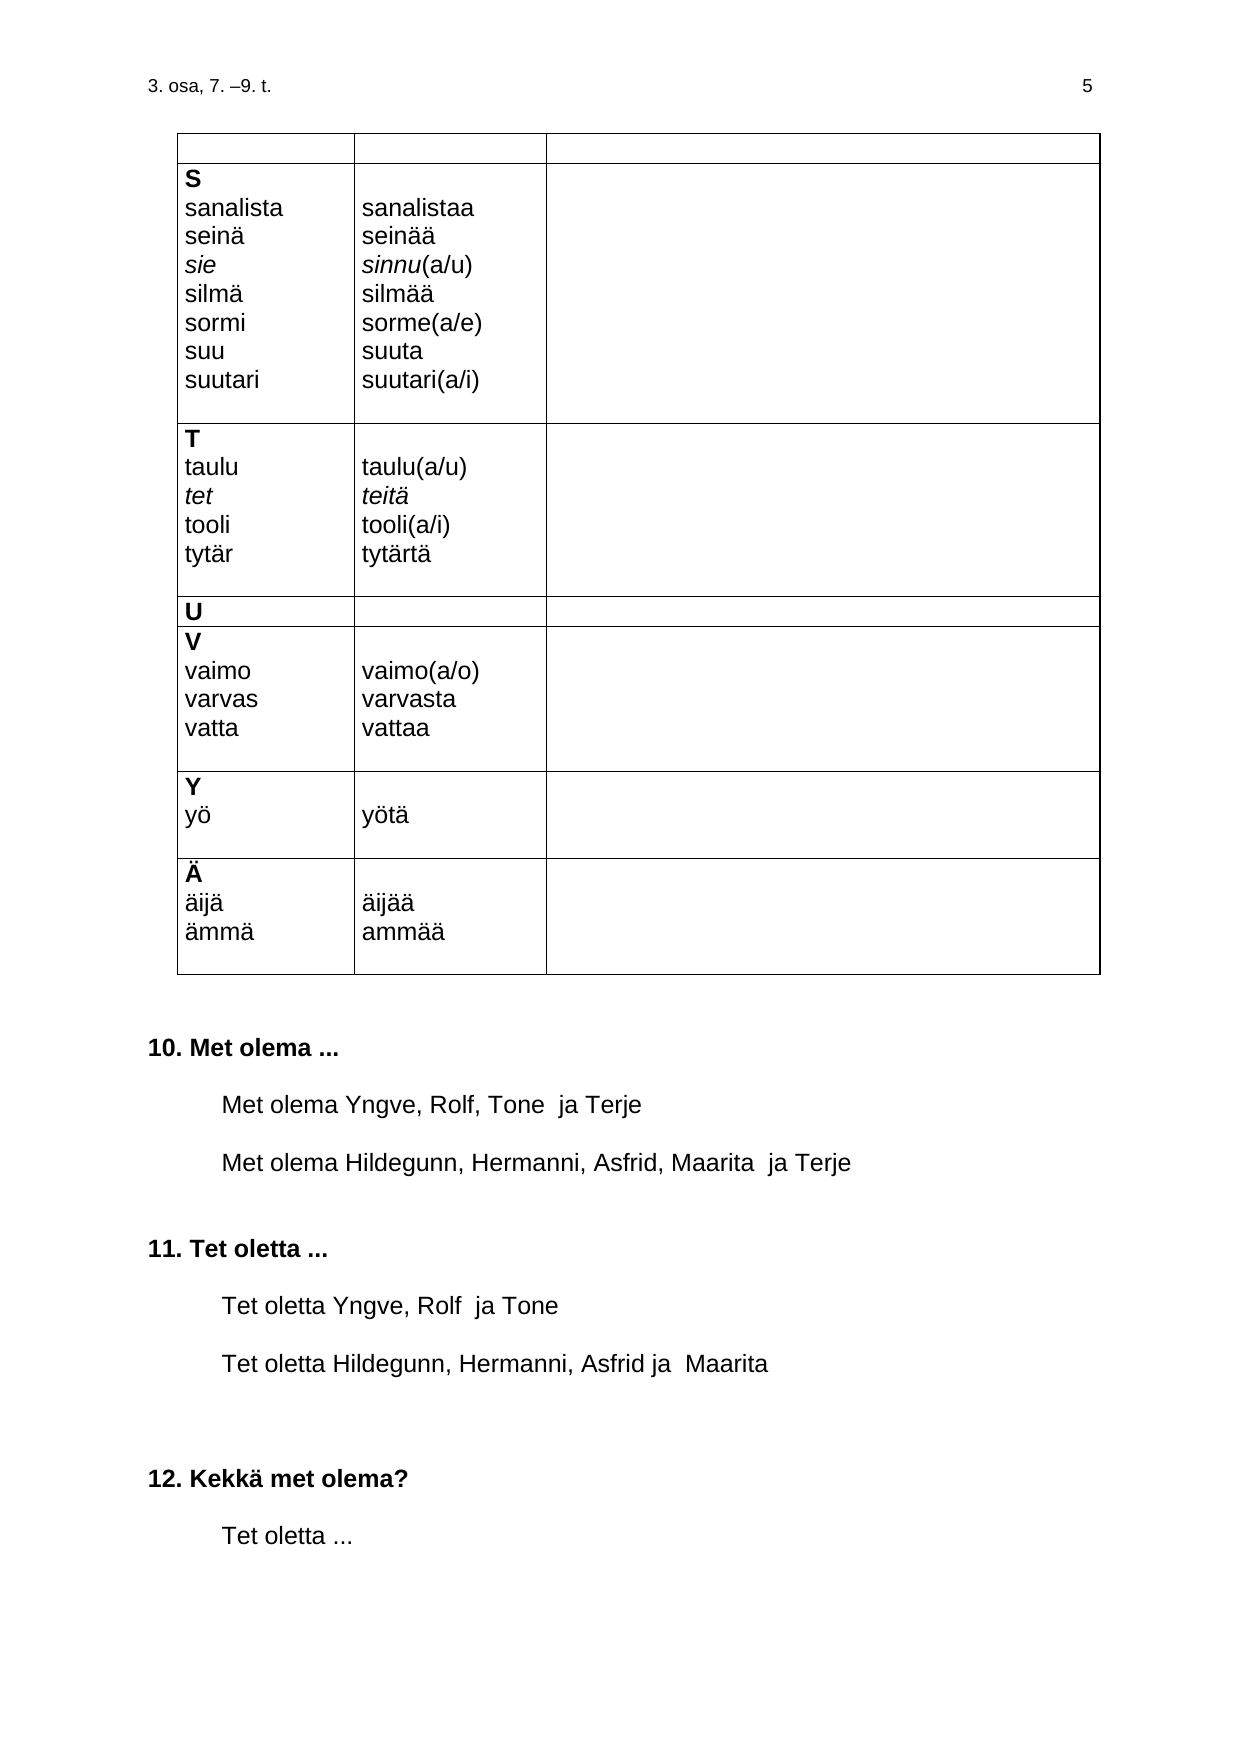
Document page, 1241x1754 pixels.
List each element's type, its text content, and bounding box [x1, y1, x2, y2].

text 12. Kekkä met olema? [148, 1464, 1093, 1492]
table_cell [547, 859, 1099, 974]
table_cell [178, 134, 354, 163]
table_cell [547, 164, 1099, 422]
text Met olema Yngve, Rolf, Tone ja Terje [148, 1090, 1093, 1119]
text Tet oletta ... [148, 1521, 1093, 1550]
table_cell [355, 597, 546, 626]
text 10. Met olema ... [148, 1032, 1093, 1061]
text Tet oletta Yngve, Rolf ja Tone [148, 1291, 1093, 1320]
table_cell [547, 134, 1099, 163]
table_cell yötä [355, 772, 546, 858]
table_cell U [178, 597, 354, 626]
table_cell taulu(a/u) teitä tooli(a/i) tytärtä [355, 424, 546, 596]
table_cell Ä äijä ämmä [178, 859, 354, 974]
table_cell Y yö [178, 772, 354, 858]
table_cell sanalistaa seinää sinnu(a/u) silmää sorme(a/e) suuta suutari(a/i) [355, 164, 546, 422]
table_cell [547, 772, 1099, 858]
table_cell [547, 627, 1099, 771]
text Met olema Hildegunn, Hermanni, Asfrid, Maarita ja Terje [148, 1147, 1093, 1176]
table_cell [547, 597, 1099, 626]
table_cell S sanalista seinä sie silmä sormi suu suutari [178, 164, 354, 422]
text Tet oletta Hildegunn, Hermanni, Asfrid ja Maarita [148, 1349, 1093, 1377]
table_cell T taulu tet tooli tytär [178, 424, 354, 596]
text 11. Tet oletta ... [148, 1234, 1093, 1262]
table_cell vaimo(a/o) varvasta vattaa [355, 627, 546, 771]
table_cell [547, 424, 1099, 596]
table_cell [355, 134, 546, 163]
table_cell äijää ammää [355, 859, 546, 974]
table_cell V vaimo varvas vatta [178, 627, 354, 771]
